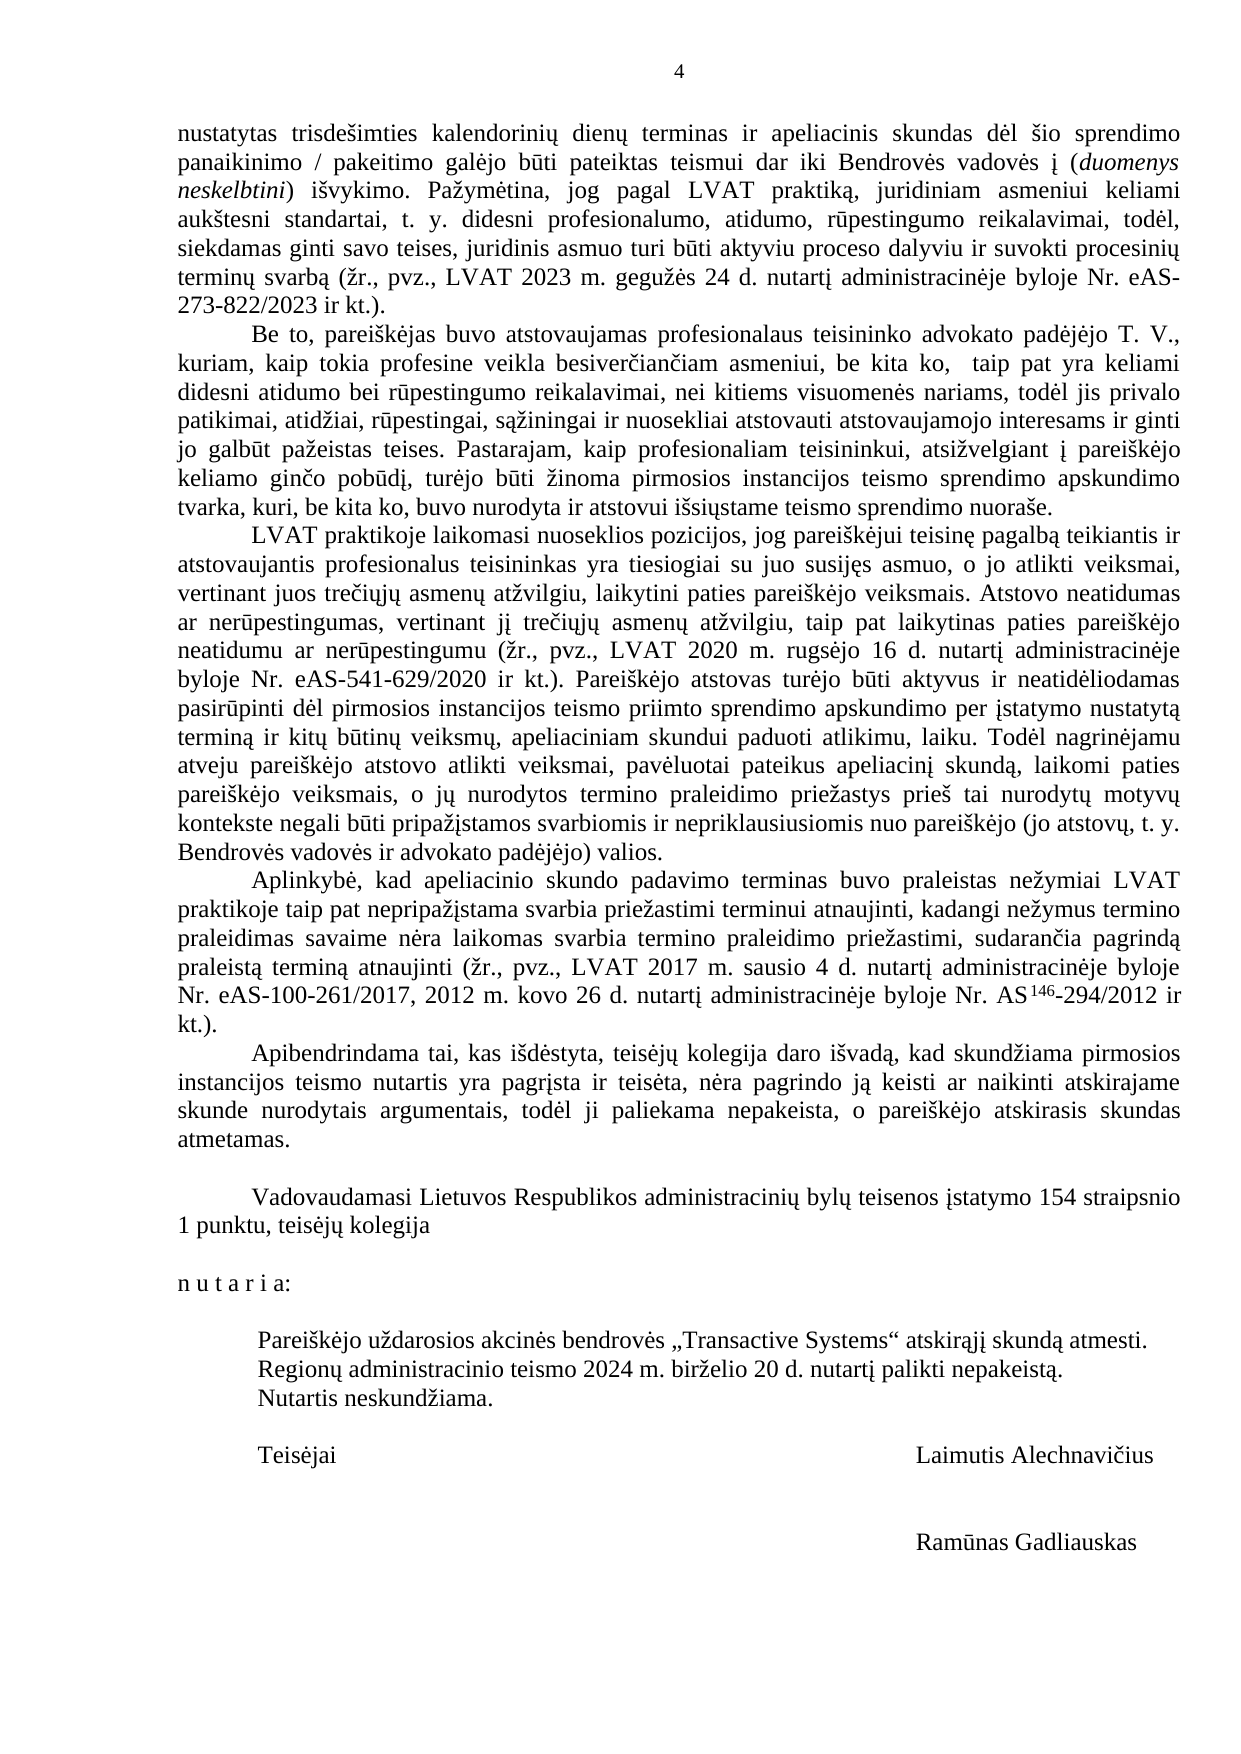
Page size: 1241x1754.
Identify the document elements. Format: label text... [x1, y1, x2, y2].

text Apibendrindama tai, kas išdėstyta, teisėjų kolegija daro išvadą, kad skundžiama pirmosios instancijos teismo nutartis yra pagrįsta ir teisėta, nėra pagrindo ją keisti ar naikinti atskirajame skunde nurodytais argumentais, todėl ji paliekama nepakeista, o pareiškėjo atskirasis skundas atmetamas. [177, 1038, 1181, 1153]
text nustatytas trisdešimties kalendorinių dienų terminas ir apeliacinis skundas dėl šio sprendimo panaikinimo / pakeitimo galėjo būti pateiktas teismui dar iki Bendrovės vadovės į (duomenys neskelbtini) išvykimo. Pažymėtina, jog pagal LVAT praktiką, juridiniam asmeniui keliami aukštesni standartai, t. y. didesni profesionalumo, atidumo, rūpestingumo reikalavimai, todėl, siekdamas ginti savo teises, juridinis asmuo turi būti aktyviu proceso dalyviu ir suvokti procesinių terminų svarbą (žr., pvz., LVAT 2023 m. gegužės 24 d. nutartį administracinėje byloje Nr. eAS-273-822/2023 ir kt.). [177, 118, 1181, 319]
text Pareiškėjo uždarosios akcinės bendrovės „Transactive Systems“ atskirąjį skundą atmesti. [177, 1326, 1181, 1354]
text LVAT praktikoje laikomasi nuoseklios pozicijos, jog pareiškėjui teisinę pagalbą teikiantis ir atstovaujantis profesionalus teisininkas yra tiesiogiai su juo susijęs asmuo, o jo atlikti veiksmai, vertinant juos trečiųjų asmenų atžvilgiu, laikytini paties pareiškėjo veiksmais. Atstovo neatidumas ar nerūpestingumas, vertinant jį trečiųjų asmenų atžvilgiu, taip pat laikytinas paties pareiškėjo neatidumu ar nerūpestingumu (žr., pvz., LVAT 2020 m. rugsėjo 16 d. nutartį administracinėje byloje Nr. eAS-541-629/2020 ir kt.). Pareiškėjo atstovas turėjo būti aktyvus ir neatidėliodamas pasirūpinti dėl pirmosios instancijos teismo priimto sprendimo apskundimo per įstatymo nustatytą terminą ir kitų būtinų veiksmų, apeliaciniam skundui paduoti atlikimu, laiku. Todėl nagrinėjamu atveju pareiškėjo atstovo atlikti veiksmai, pavėluotai pateikus apeliacinį skundą, laikomi paties pareiškėjo veiksmais, o jų nurodytos termino praleidimo priežastys prieš tai nurodytų motyvų kontekste negali būti pripažįstamos svarbiomis ir nepriklausiusiomis nuo pareiškėjo (jo atstovų, t. y. Bendrovės vadovės ir advokato padėjėjo) valios. [177, 521, 1181, 866]
text Ramūnas Gadliauskas [177, 1527, 1181, 1556]
text Nutartis neskundžiama. [177, 1383, 1181, 1412]
text Vadovaudamasi Lietuvos Respublikos administracinių bylų teisenos įstatymo 154 straipsnio 1 punktu, teisėjų kolegija [177, 1182, 1181, 1239]
text Aplinkybė, kad apeliacinio skundo padavimo terminas buvo praleistas nežymiai LVAT praktikoje taip pat nepripažįstama svarbia priežastimi terminui atnaujinti, kadangi nežymus termino praleidimas savaime nėra laikomas svarbia termino praleidimo priežastimi, sudarančia pagrindą praleistą terminą atnaujinti (žr., pvz., LVAT 2017 m. sausio 4 d. nutartį administracinėje byloje Nr. eAS-100-261/2017, 2012 m. kovo 26 d. nutartį administracinėje byloje Nr. AS146-294/2012 ir kt.). [177, 866, 1181, 1038]
text Teisėjai Laimutis Alechnavičius [177, 1441, 1181, 1469]
text n u t a r i a: [177, 1268, 1181, 1297]
text Regionų administracinio teismo 2024 m. birželio 20 d. nutartį palikti nepakeistą. [177, 1354, 1181, 1383]
text Be to, pareiškėjas buvo atstovaujamas profesionalaus teisininko advokato padėjėjo T. V., kuriam, kaip tokia profesine veikla besiverčiančiam asmeniui, be kita ko, taip pat yra keliami didesni atidumo bei rūpestingumo reikalavimai, nei kitiems visuomenės nariams, todėl jis privalo patikimai, atidžiai, rūpestingai, sąžiningai ir nuosekliai atstovauti atstovaujamojo interesams ir ginti jo galbūt pažeistas teises. Pastarajam, kaip profesionaliam teisininkui, atsižvelgiant į pareiškėjo keliamo ginčo pobūdį, turėjo būti žinoma pirmosios instancijos teismo sprendimo apskundimo tvarka, kuri, be kita ko, buvo nurodyta ir atstovui išsiųstame teismo sprendimo nuoraše. [177, 319, 1181, 521]
